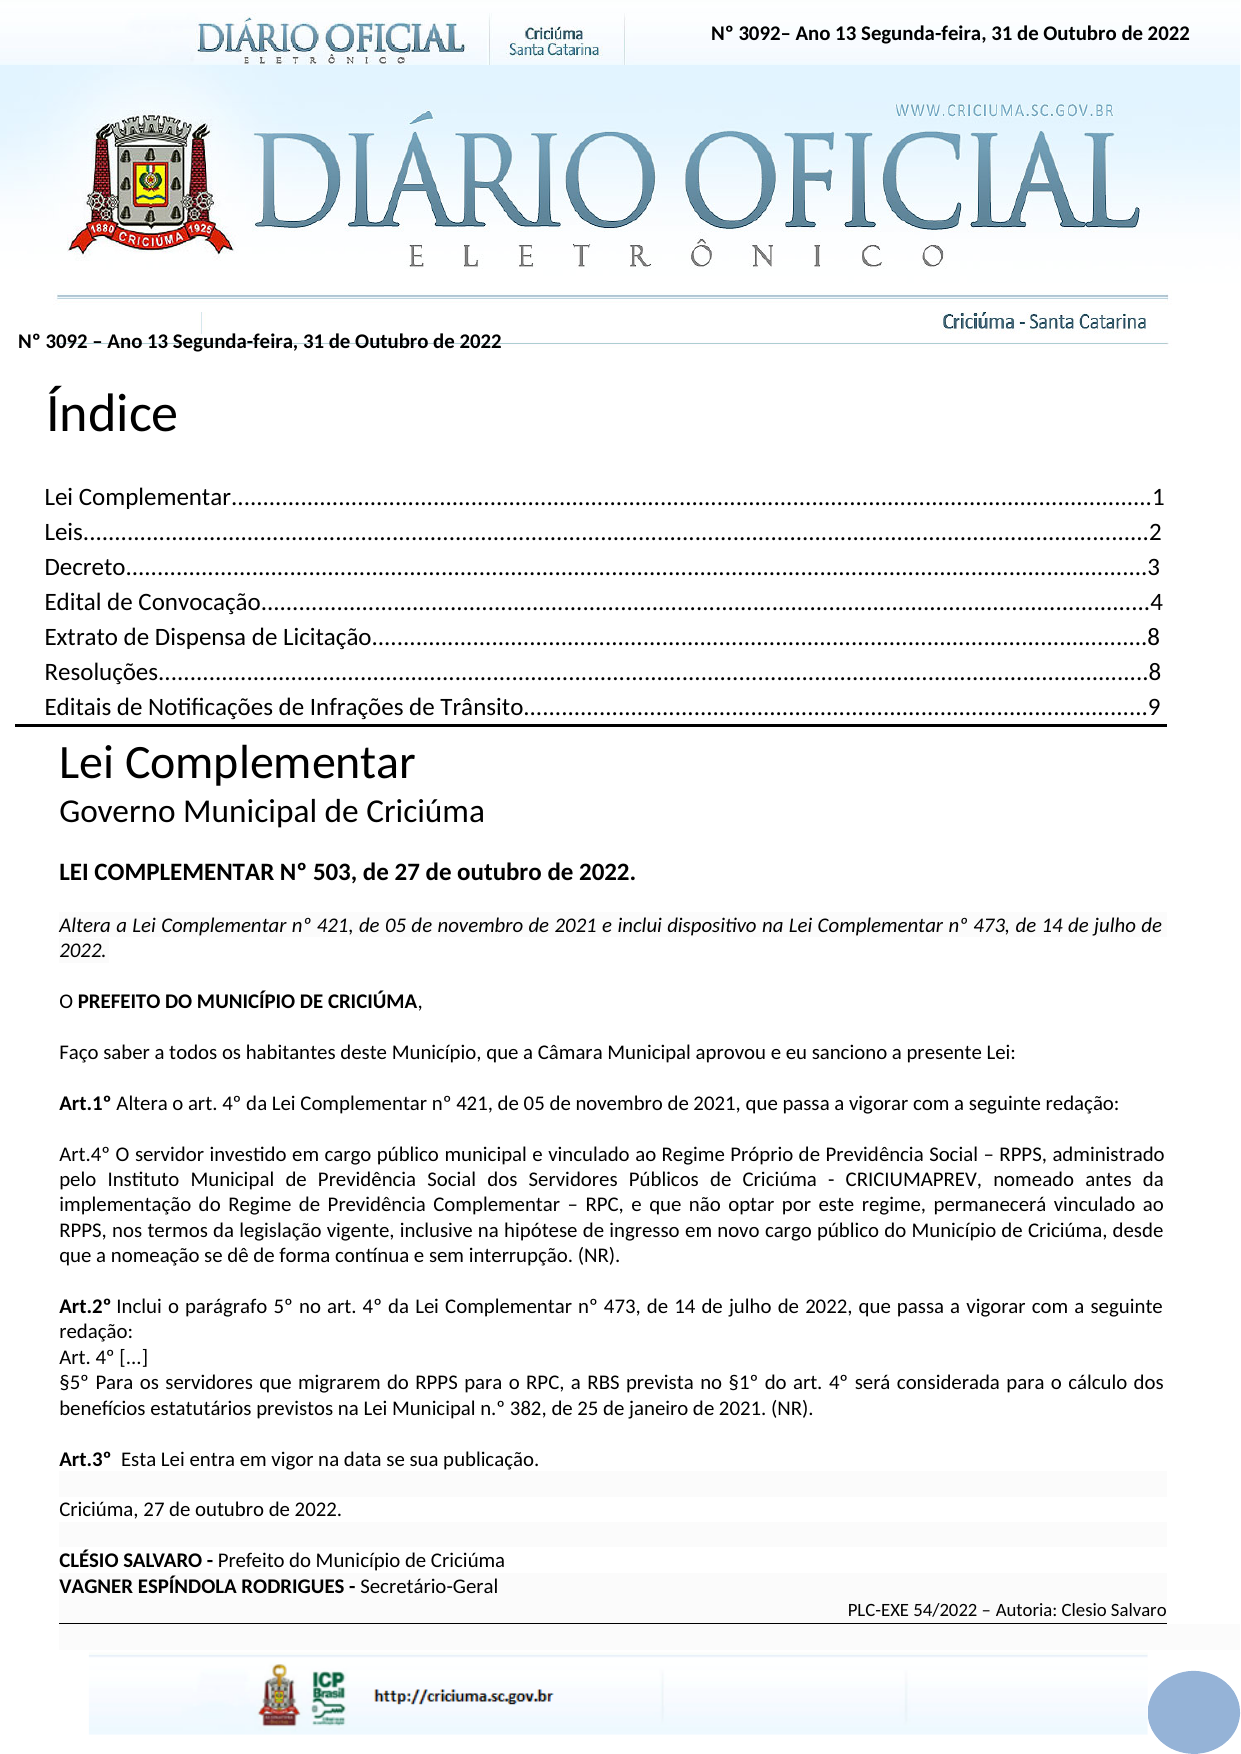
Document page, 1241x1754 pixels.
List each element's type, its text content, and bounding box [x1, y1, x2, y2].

text CLÉSIO SALVARO - Prefeito do Município de Criciúma [59, 1547, 1167, 1573]
text Leis.........................................................................................................................................................................2 [15, 516, 1167, 547]
text Extrato de Dispensa de Licitação...........................................................................................................................8 [15, 621, 1167, 652]
text Decreto..................................................................................................................................................................3 [15, 551, 1167, 582]
text Altera a Lei Complementar nº 421, de 05 de novembro de 2021 e inclui dispositivo na Lei Complementar nº 473, de 14 de julho de 2022. [59, 912, 1167, 963]
text Resoluções.............................................................................................................................................................8 [15, 656, 1167, 687]
text Art.1º Altera o art. 4º da Lei Complementar nº 421, de 05 de novembro de 2021, que passa a vigorar com a seguinte redação: [59, 1090, 1167, 1115]
text §5º Para os servidores que migrarem do RPPS para o RPC, a RBS prevista no §1º do art. 4º será considerada para o cálculo dos benefícios estatutários previstos na Lei Municipal n.º 382, de 25 de janeiro de 2021. (NR). [59, 1369, 1167, 1420]
text Lei Complementar..................................................................................................................................................1 [15, 481, 1167, 512]
text Governo Municipal de Criciúma [59, 790, 1167, 831]
text Art.3º Esta Lei entra em vigor na data se sua publicação. [59, 1446, 1167, 1471]
text Editais de Notificações de Infrações de Trânsito...................................................................................................9 [15, 691, 1167, 724]
text Art.2º Inclui o parágrafo 5º no art. 4º da Lei Complementar nº 473, de 14 de julho de 2022, que passa a vigorar com a seguinte redação: [59, 1293, 1167, 1344]
text O PREFEITO DO MUNICÍPIO DE CRICIÚMA, [59, 988, 1167, 1014]
text Lei Complementar [59, 731, 1167, 790]
text VAGNER ESPÍNDOLA RODRIGUES - Secretário-Geral [59, 1573, 1167, 1598]
text Faço saber a todos os habitantes deste Município, que a Câmara Municipal aprovou e eu sanciono a presente Lei: [59, 1039, 1167, 1064]
text Art. 4º [...] [59, 1344, 1167, 1369]
text Edital de Convocação.............................................................................................................................................4 [15, 586, 1167, 617]
text LEI COMPLEMENTAR Nº 503, de 27 de outubro de 2022. [59, 856, 1167, 887]
text Criciúma, 27 de outubro de 2022. [59, 1497, 1167, 1522]
text PLC-EXE 54/2022 – Autoria: Clesio Salvaro [59, 1598, 1167, 1623]
text Art.4º O servidor investido em cargo público municipal e vinculado ao Regime Próprio de Previdência Social – RPPS, administrado pelo Instituto Municipal de Previdência Social dos Servidores Públicos de Criciúma - CRICIUMAPREV, nomeado antes da implementação do Regime de Previdência Complementar – RPC, e que não optar por este regime, permanecerá vinculado ao RPPS, nos termos da legislação vigente, inclusive na hipótese de ingresso em novo cargo público do Município de Criciúma, desde que a nomeação se dê de forma contínua e sem interrupção. (NR). [59, 1141, 1167, 1268]
